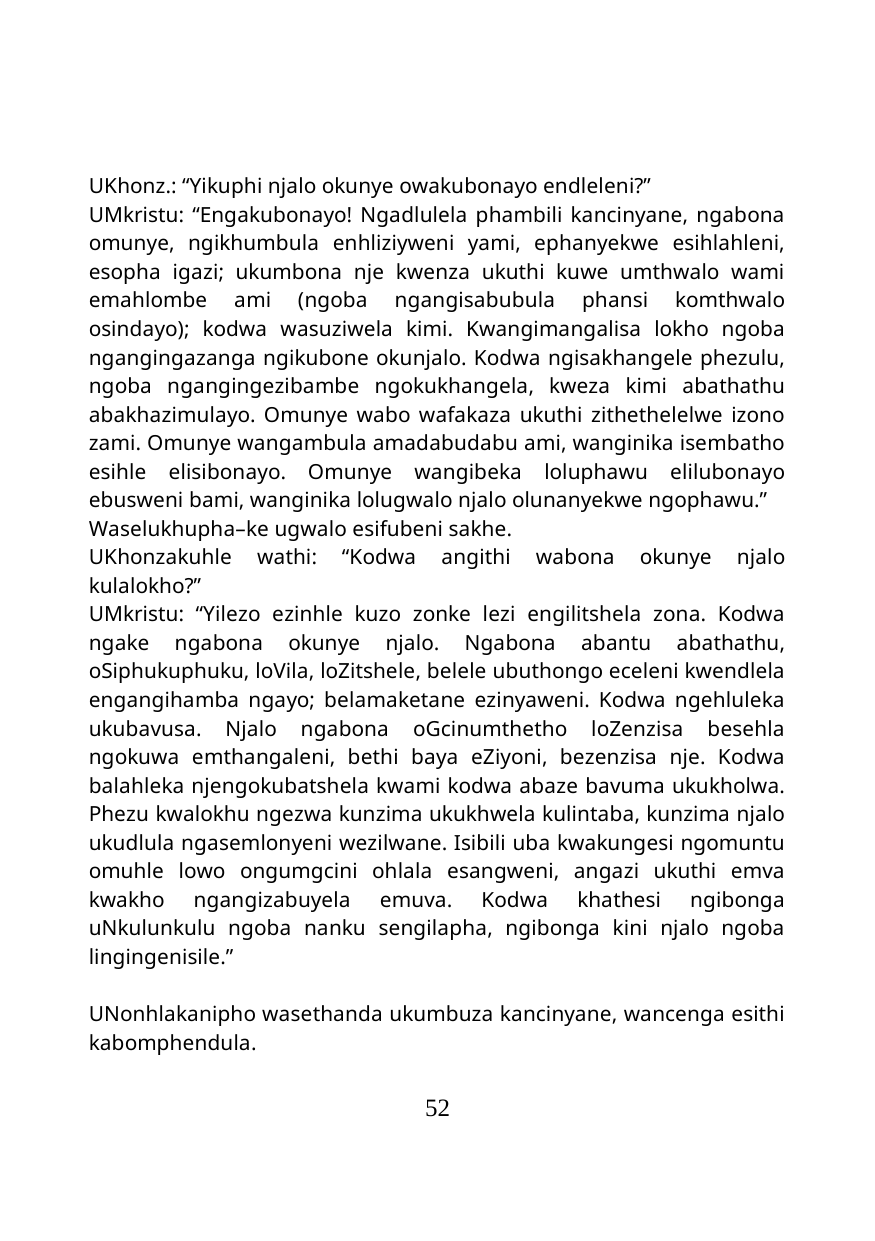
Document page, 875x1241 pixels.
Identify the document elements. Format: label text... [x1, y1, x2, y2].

text UMkristu: “Engakubonayo! Ngadlulela phambili kancinyane, ngabona omunye, ngikhumbula enhliziyweni yami, ephanyekwe esihlahleni, esopha igazi; ukumbona nje kwenza ukuthi kuwe umthwalo wami emahlombe ami (ngoba ngangisabubula phansi komthwalo osindayo); kodwa wasuziwela kimi. Kwangimangalisa lokho ngoba ngangingazanga ngikubone okunjalo. Kodwa ngisakhangele phezulu, ngoba ngangingezibambe ngokukhangela, kweza kimi abathathu abakhazimulayo. Omunye wabo wafakaza ukuthi zithethelelwe izono zami. Omunye wangambula amadabudabu ami, wanginika isembatho esihle elisibonayo. Omunye wangibeka loluphawu elilubonayo ebusweni bami, wanginika lolugwalo njalo olunanyekwe ngophawu.” [88, 200, 786, 514]
text UKhonz.: “Yikuphi njalo okunye owakubonayo endleleni?” [88, 171, 786, 200]
text UNonhlakanipho wasethanda ukumbuza kancinyane, wancenga esithi kabomphendula. [88, 999, 786, 1056]
text UKhonzakuhle wathi: “Kodwa angithi wabona okunye njalo kulalokho?” [88, 542, 786, 599]
text UMkristu: “Yilezo ezinhle kuzo zonke lezi engilitshela zona. Kodwa ngake ngabona okunye njalo. Ngabona abantu abathathu, oSiphukuphuku, loVila, loZitshele, belele ubuthongo eceleni kwendlela engangihamba ngayo; belamaketane ezinyaweni. Kodwa ngehluleka ukubavusa. Njalo ngabona oGcinumthetho loZenzisa besehla ngokuwa emthangaleni, bethi baya eZiyoni, bezenzisa nje. Kodwa balahleka njengokubatshela kwami kodwa abaze bavuma ukukholwa. Phezu kwalokhu ngezwa kunzima ukukhwela kulintaba, kunzima njalo ukudlula ngasemlonyeni wezilwane. Isibili uba kwakungesi ngomuntu omuhle lowo ongumgcini ohlala esangweni, angazi ukuthi emva kwakho ngangizabuyela emuva. Kodwa khathesi ngibonga uNkulunkulu ngoba nanku sengilapha, ngibonga kini njalo ngoba lingingenisile.” [88, 599, 786, 970]
text Waselukhupha–ke ugwalo esifubeni sakhe. [88, 514, 786, 542]
